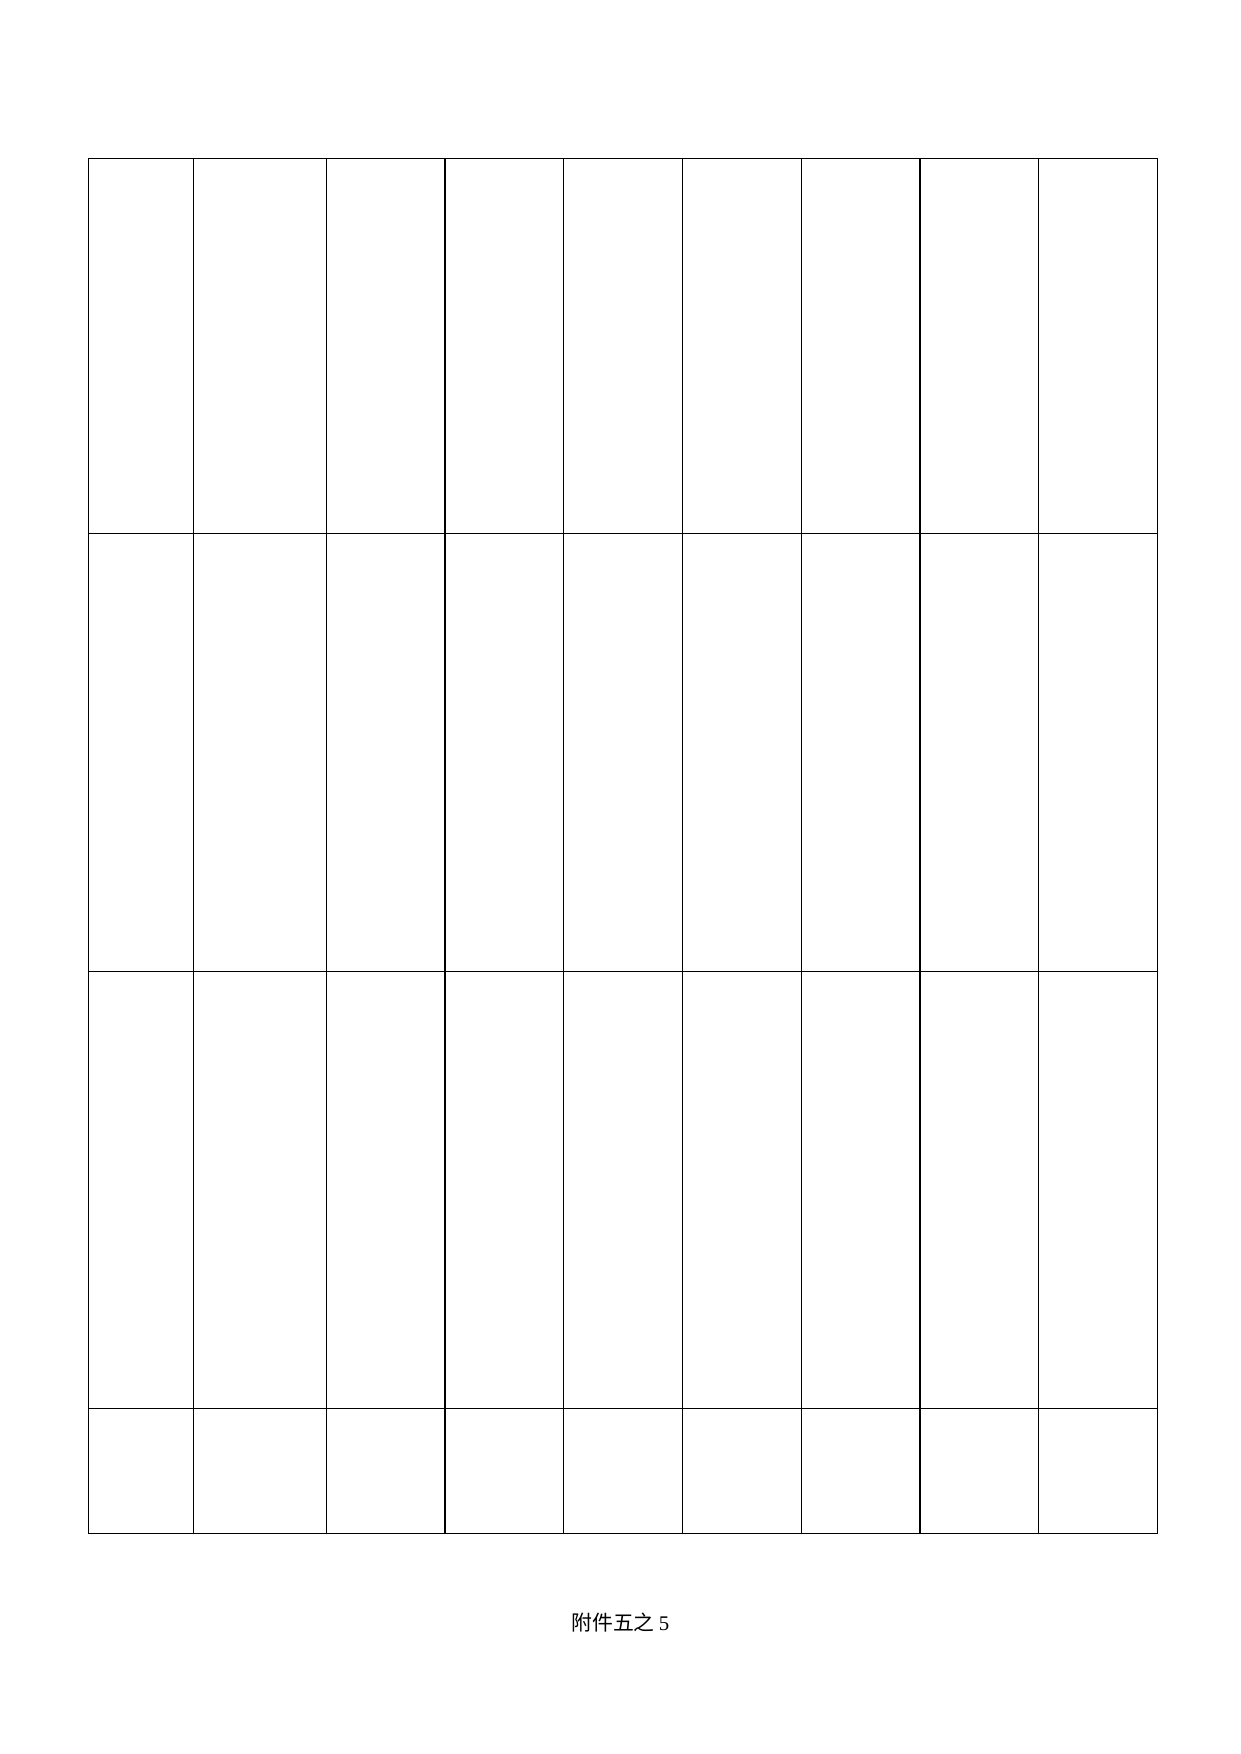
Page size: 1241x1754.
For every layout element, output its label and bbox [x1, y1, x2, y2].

table_cell [921, 972, 1038, 1408]
table_cell [89, 972, 193, 1408]
table_cell [683, 1409, 801, 1533]
table_cell [921, 534, 1038, 971]
table_cell [194, 534, 326, 971]
table_cell [194, 1409, 326, 1533]
table_cell [327, 1409, 444, 1533]
table_cell [921, 1409, 1038, 1533]
table_cell [446, 534, 563, 971]
table_cell [683, 534, 801, 971]
table_cell [1039, 534, 1157, 971]
table_cell [327, 972, 444, 1408]
table_cell [194, 159, 326, 533]
table_cell [446, 1409, 563, 1533]
table_cell [802, 159, 919, 533]
table_cell [327, 159, 444, 533]
table_cell [802, 972, 919, 1408]
table_cell [446, 972, 563, 1408]
table_cell [683, 159, 801, 533]
table_cell [802, 534, 919, 971]
table_cell [194, 972, 326, 1408]
table_cell [683, 972, 801, 1408]
table_cell [564, 159, 682, 533]
table_cell [327, 534, 444, 971]
table_cell [89, 159, 193, 533]
table_cell [1039, 1409, 1157, 1533]
table_cell [921, 159, 1038, 533]
table_cell [1039, 972, 1157, 1408]
table_cell [89, 534, 193, 971]
table_cell [802, 1409, 919, 1533]
table_cell [446, 159, 563, 533]
table_cell [89, 1409, 193, 1533]
table_cell [564, 534, 682, 971]
table_cell [564, 1409, 682, 1533]
table_cell [564, 972, 682, 1408]
table_cell [1039, 159, 1157, 533]
